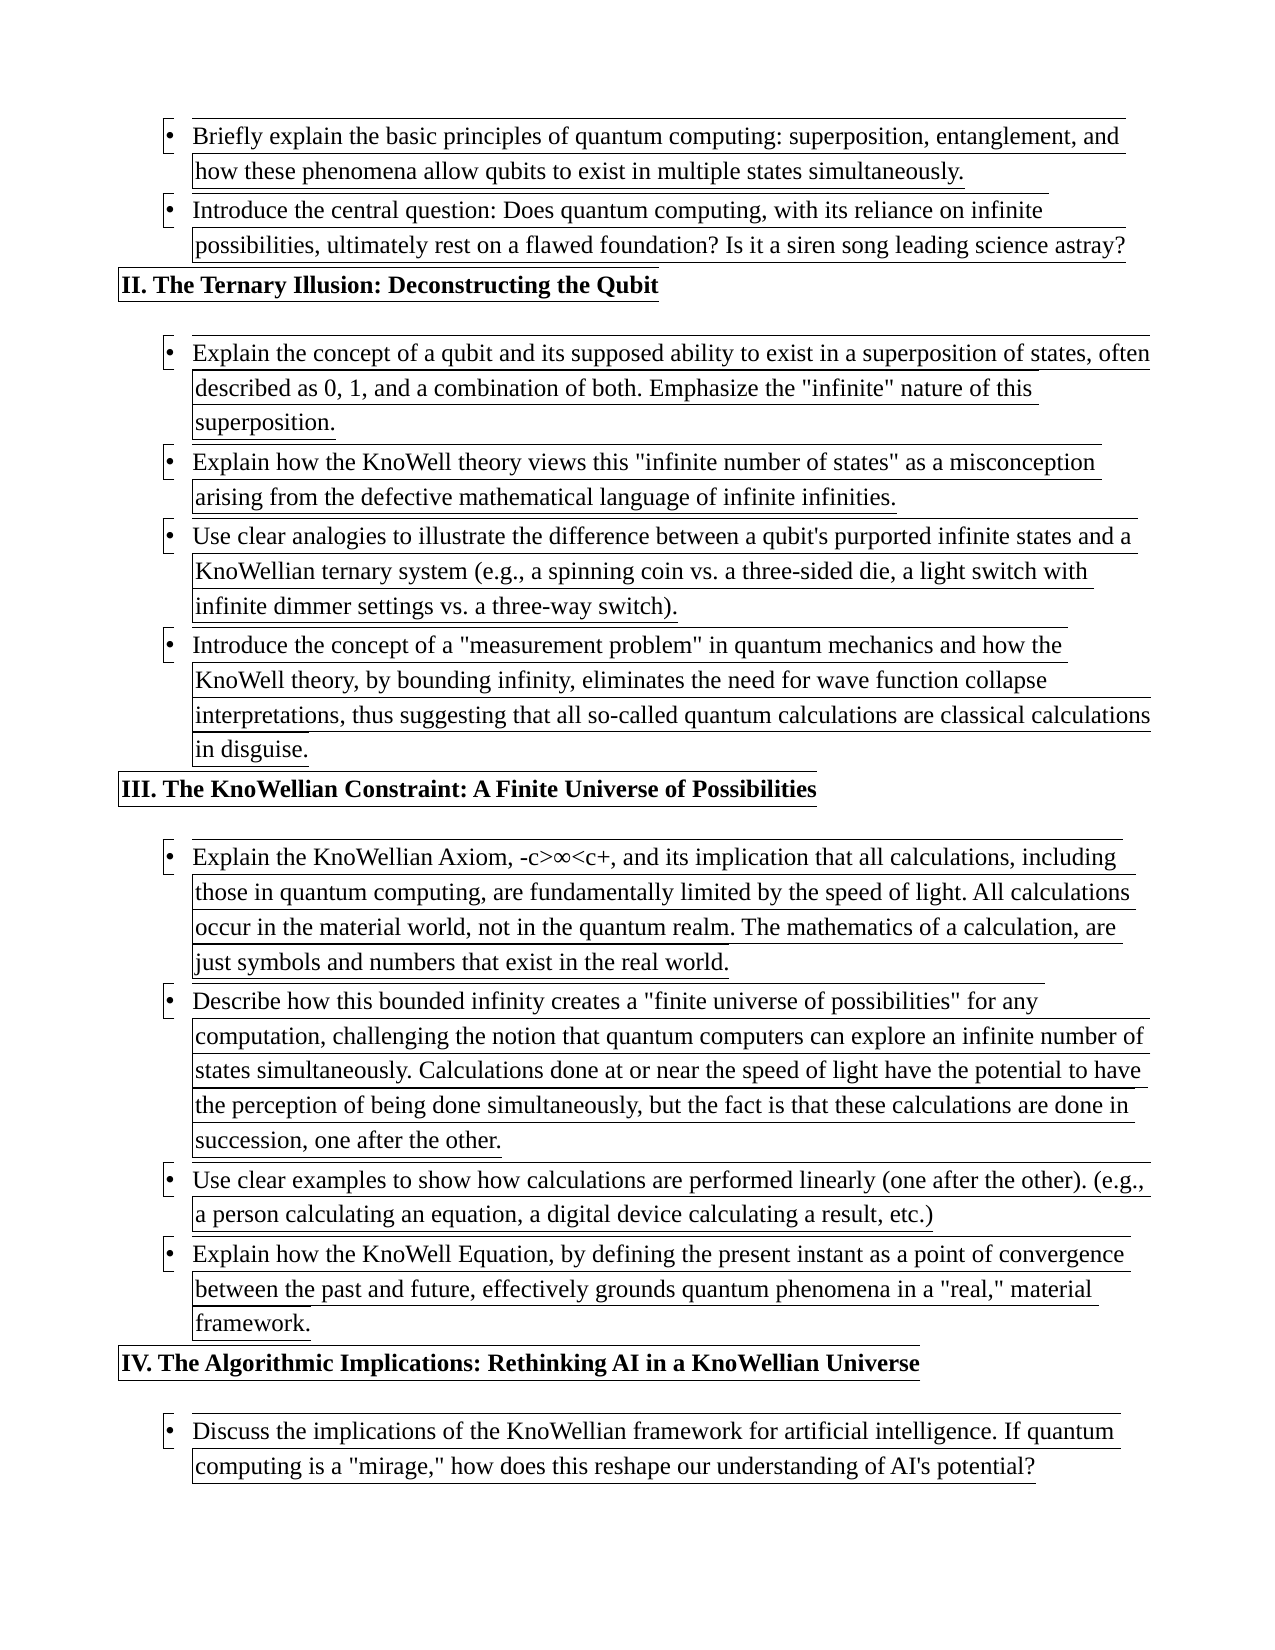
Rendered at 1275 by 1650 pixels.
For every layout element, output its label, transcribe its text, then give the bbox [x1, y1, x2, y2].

list Explain the concept of a qubit and its supposed ability to exist in a superposition of states, often described as 0, 1, and a combination of both. Emphasize the "infinite" nature of this superposition. [162, 335, 1157, 439]
text II. The Ternary Illusion: Deconstructing the Qubit [119, 267, 1157, 301]
text III. The KnoWellian Constraint: A Finite Universe of Possibilities [119, 771, 1157, 806]
list Discuss the implications of the KnoWellian framework for artificial intelligence. If quantum computing is a "mirage," how does this reshape our understanding of AI's potential? [162, 1413, 1157, 1483]
list Describe how this bounded infinity creates a "finite universe of possibilities" for any computation, challenging the notion that quantum computers can explore an infinite number of states simultaneously. Calculations done at or near the speed of light have the potential to have the perception of being done simultaneously, but the fact is that these calculations are done in succession, one after the other. [162, 983, 1157, 1157]
list Use clear analogies to illustrate the difference between a qubit's purported infinite states and a KnoWellian ternary system (e.g., a spinning coin vs. a three-sided die, a light switch with infinite dimmer settings vs. a three-way switch). [162, 518, 1157, 622]
list Explain the KnoWellian Axiom, -c>∞<c+, and its implication that all calculations, including those in quantum computing, are fundamentally limited by the speed of light. All calculations occur in the material world, not in the quantum realm. The mathematics of a calculation, are just symbols and numbers that exist in the real world. [162, 839, 1157, 978]
list Explain how the KnoWell theory views this "infinite number of states" as a misconception arising from the defective mathematical language of infinite infinities. [162, 444, 1157, 513]
list Introduce the concept of a "measurement problem" in quantum mechanics and how the KnoWell theory, by bounding infinity, eliminates the need for wave function collapse interpretations, thus suggesting that all so-called quantum calculations are classical calculations in disguise. [162, 627, 1157, 766]
text IV. The Algorithmic Implications: Rethinking AI in a KnoWellian Universe [119, 1345, 1157, 1380]
list Use clear examples to show how calculations are performed linearly (one after the other). (e.g., a person calculating an equation, a digital device calculating a result, etc.) [162, 1162, 1157, 1231]
list Briefly explain the basic principles of quantum computing: superposition, entanglement, and how these phenomena allow qubits to exist in multiple states simultaneously. [162, 118, 1157, 188]
list Introduce the central question: Does quantum computing, with its reliance on infinite possibilities, ultimately rest on a flawed foundation? Is it a siren song leading science astray? [162, 192, 1157, 262]
list Explain how the KnoWell Equation, by defining the present instant as a point of convergence between the past and future, effectively grounds quantum phenomena in a "real," material framework. [162, 1236, 1157, 1340]
